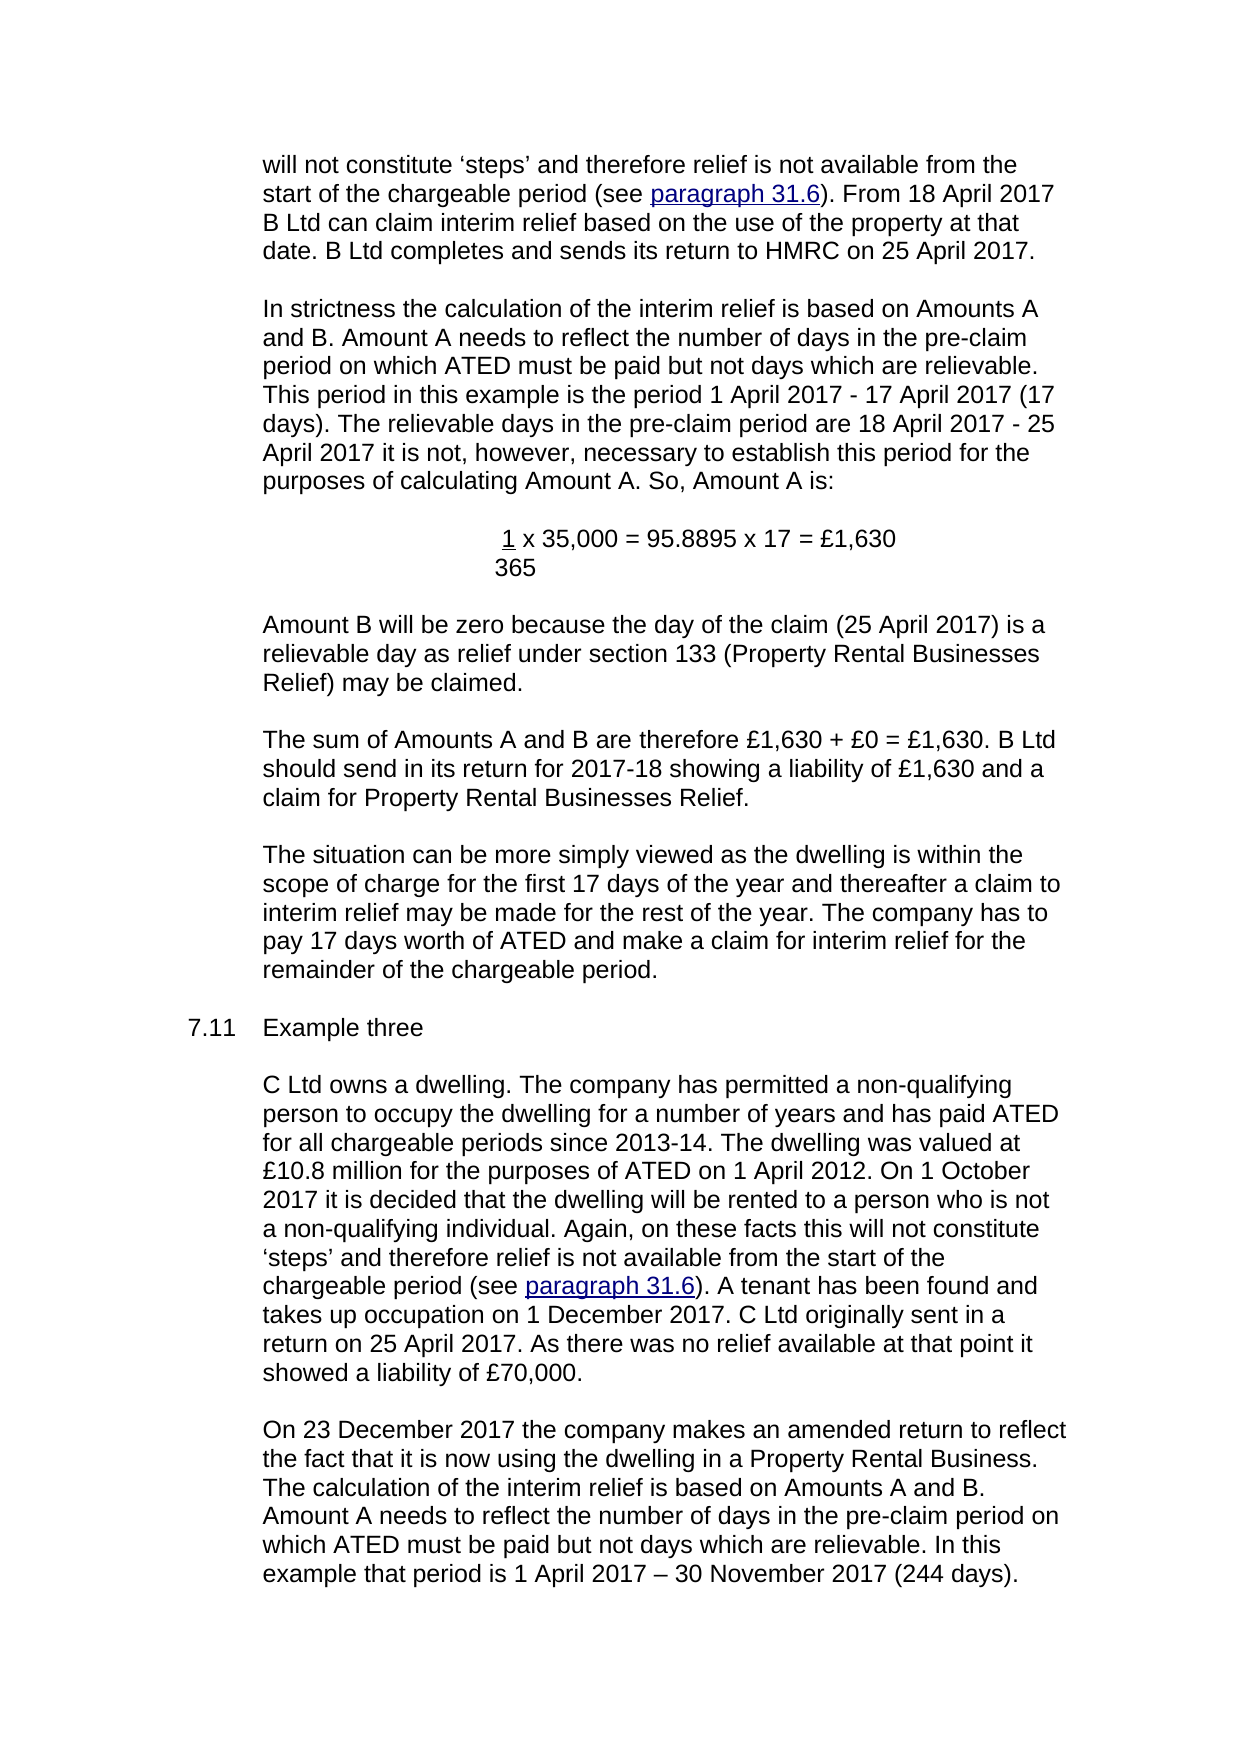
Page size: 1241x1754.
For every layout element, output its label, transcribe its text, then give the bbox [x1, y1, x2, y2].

text In strictness the calculation of the interim relief is based on Amounts A and B. Amount A needs to reflect the number of days in the pre-claim period on which ATED must be paid but not days which are relievable. This period in this example is the period 1 April 2017 - 17 April 2017 (17 days). The relievable days in the pre-claim period are 18 April 2017 - 25 April 2017 it is not, however, necessary to establish this period for the purposes of calculating Amount A. So, Amount A is: [262, 294, 1069, 495]
text C Ltd owns a dwelling. The company has permitted a non-qualifying person to occupy the dwelling for a number of years and has paid ATED for all chargeable periods since 2013-14. The dwelling was valued at £10.8 million for the purposes of ATED on 1 April 2012. On 1 October 2017 it is decided that the dwelling will be rented to a person who is not a non-qualifying individual. Again, on these facts this will not constitute ‘steps’ and therefore relief is not available from the start of the chargeable period (see paragraph 31.6). A tenant has been found and takes up occupation on 1 December 2017. C Ltd originally sent in a return on 25 April 2017. As there was no relief available at that point it showed a liability of £70,000. [187, 1070, 1069, 1386]
text The sum of Amounts A and B are therefore £1,630 + £0 = £1,630. B Ltd should send in its return for 2017-18 showing a liability of £1,630 and a claim for Property Rental Businesses Relief. [262, 725, 1069, 811]
text will not constitute ‘steps’ and therefore relief is not available from the start of the chargeable period (see paragraph 31.6). From 18 April 2017 B Ltd can claim interim relief based on the use of the property at that date. B Ltd completes and sends its return to HMRC on 25 April 2017. [187, 150, 1069, 265]
text On 23 December 2017 the company makes an amended return to reflect the fact that it is now using the dwelling in a Property Rental Business. The calculation of the interim relief is based on Amounts A and B. Amount A needs to reflect the number of days in the pre-claim period on which ATED must be paid but not days which are relievable. In this example that period is 1 April 2017 – 30 November 2017 (244 days). [225, 1415, 1069, 1587]
text 7.11 Example three [187, 1012, 1069, 1041]
text 365 [187, 552, 1069, 581]
text Amount B will be zero because the day of the claim (25 April 2017) is a relievable day as relief under section 133 (Property Rental Businesses Relief) may be claimed. [262, 610, 1069, 696]
text The situation can be more simply viewed as the dwelling is within the scope of charge for the first 17 days of the year and thereafter a claim to interim relief may be made for the rest of the year. The company has to pay 17 days worth of ATED and make a claim for interim relief for the remainder of the chargeable period. [262, 840, 1069, 984]
text 1 x 35,000 = 95.8895 x 17 = £1,630 [187, 524, 1069, 552]
